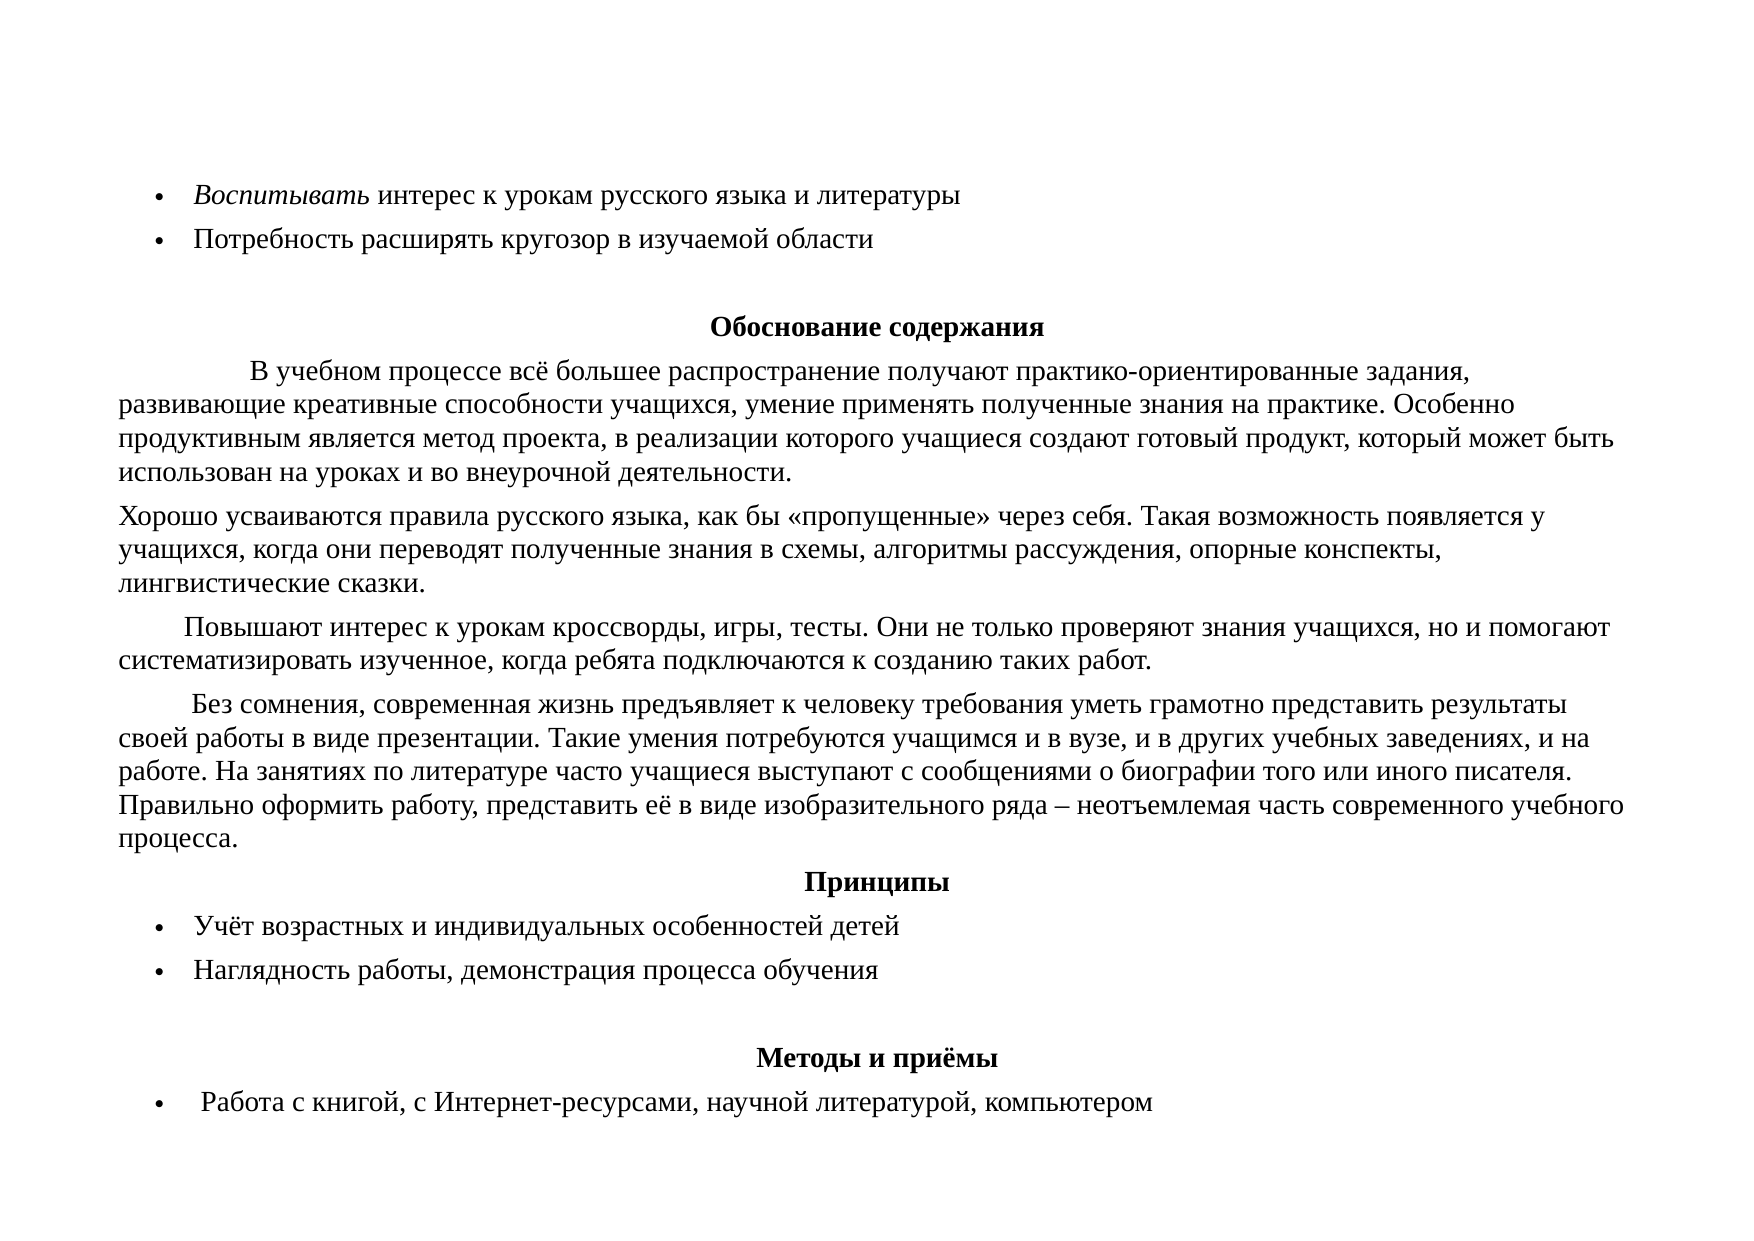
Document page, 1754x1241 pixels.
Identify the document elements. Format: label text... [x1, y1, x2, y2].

list Потребность расширять кругозор в изучаемой области [156, 221, 1636, 255]
list Воспитывать интерес к урокам русского языка и литературы [156, 177, 1636, 211]
list Учёт возрастных и индивидуальных особенностей детей [156, 908, 1636, 942]
text Принципы [118, 864, 1636, 898]
text Без сомнения, современная жизнь предъявляет к человеку требования уметь грамотно представить результаты своей работы в виде презентации. Такие умения потребуются учащимся и в вузе, и в других учебных заведениях, и на работе. На занятиях по литературе часто учащиеся выступают с сообщениями о биографии того или иного писателя. Правильно оформить работу, представить её в виде изобразительного ряда – неотъемлемая часть современного учебного процесса. [118, 686, 1636, 854]
text В учебном процессе всё большее распространение получают практико-ориентированные задания, развивающие креативные способности учащихся, умение применять полученные знания на практике. Особенно продуктивным является метод проекта, в реализации которого учащиеся создают готовый продукт, который может быть использован на уроках и во внеурочной деятельности. [118, 353, 1636, 487]
text Повышают интерес к урокам кроссворды, игры, тесты. Они не только проверяют знания учащихся, но и помогают систематизировать изученное, когда ребята подключаются к созданию таких работ. [118, 609, 1636, 676]
text Методы и приёмы [118, 1040, 1636, 1074]
list Наглядность работы, демонстрация процесса обучения [156, 952, 1636, 986]
text Обоснование содержания [118, 309, 1636, 343]
text Хорошо усваиваются правила русского языка, как бы «пропущенные» через себя. Такая возможность появляется у учащихся, когда они переводят полученные знания в схемы, алгоритмы рассуждения, опорные конспекты, лингвистические сказки. [118, 498, 1636, 598]
list Работа с книгой, с Интернет-ресурсами, научной литературой, компьютером [156, 1084, 1636, 1118]
